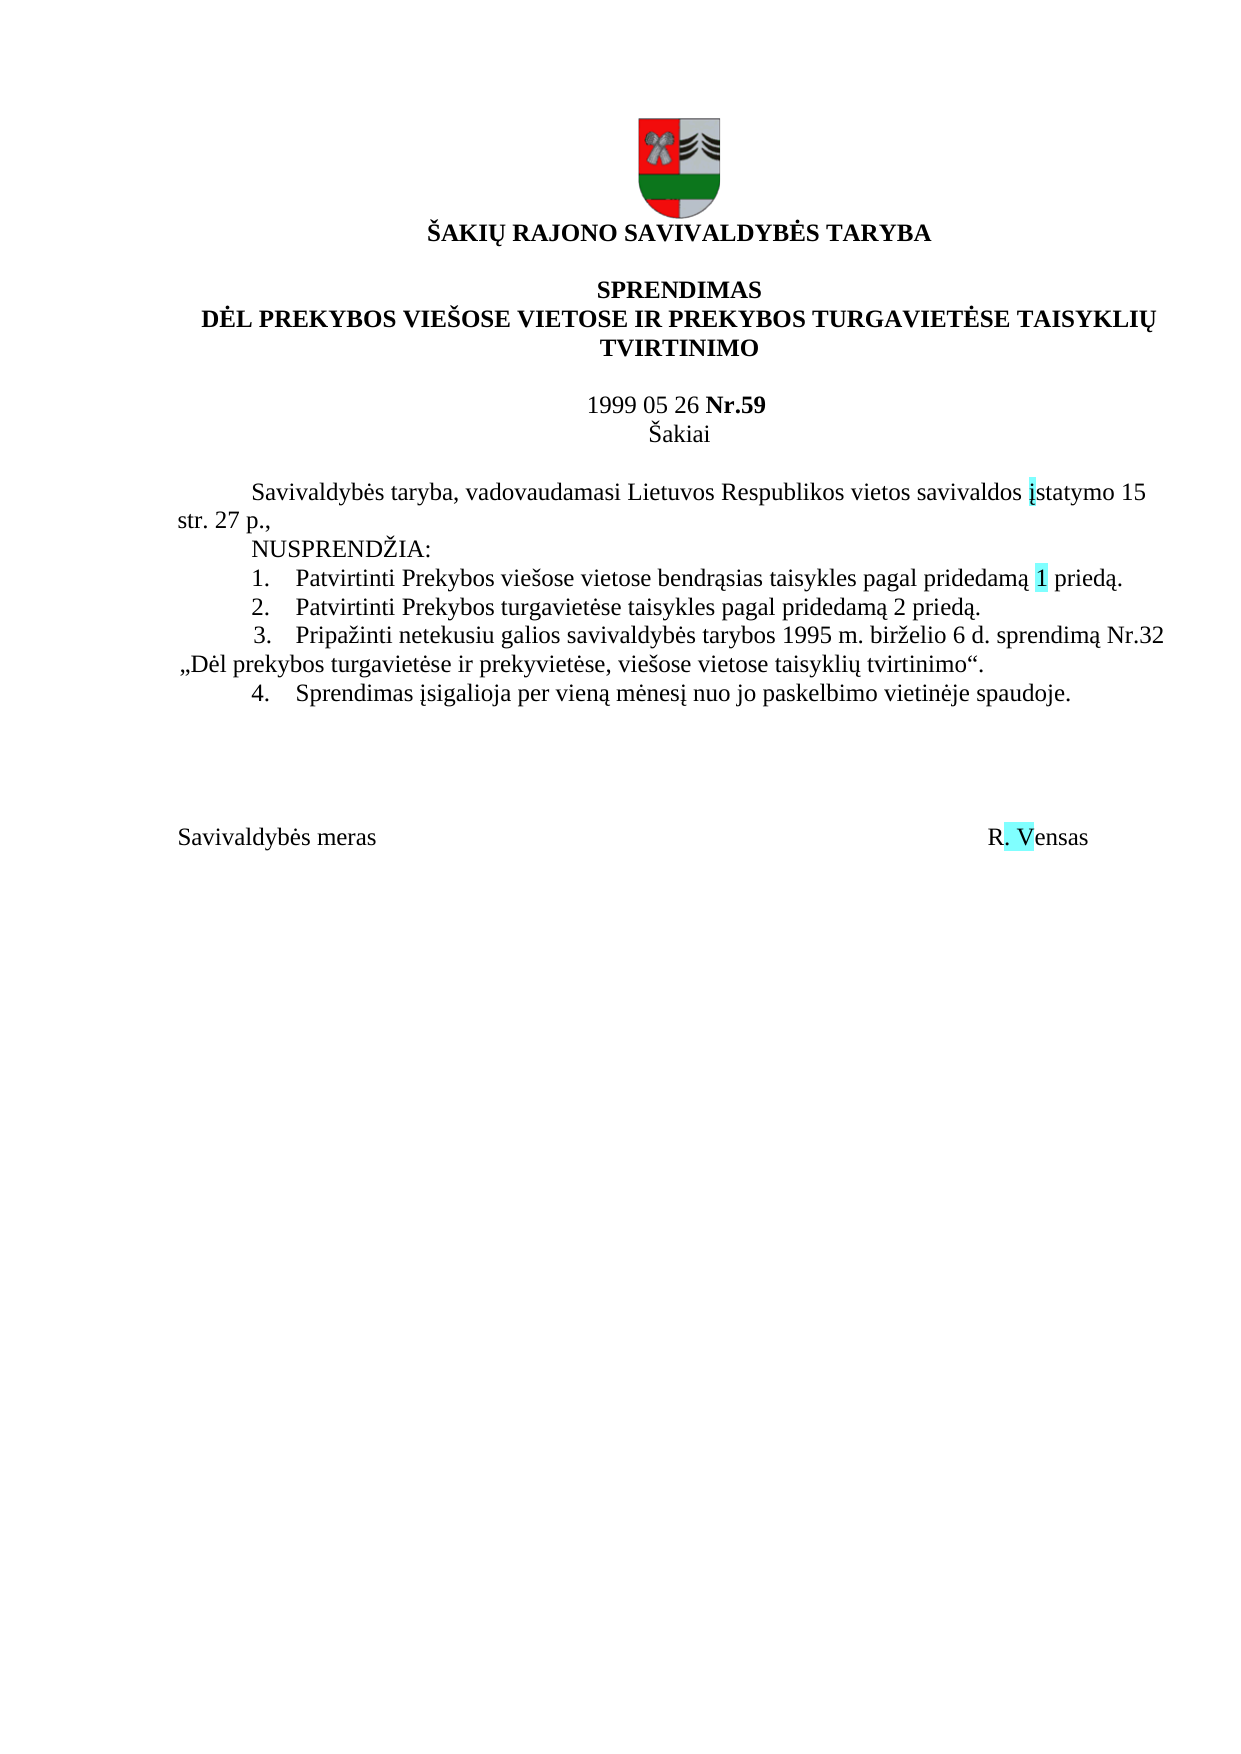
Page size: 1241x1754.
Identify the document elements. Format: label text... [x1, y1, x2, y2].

text SPRENDIMAS [177, 276, 1181, 304]
text 3. Pripažinti netekusiu galios savivaldybės tarybos 1995 m. birželio 6 d. sprendimą Nr.32 „Dėl prekybos turgavietėse ir prekyvietėse, viešose vietose taisyklių tvirtinimo“. [179, 621, 1181, 678]
text Šakiai [177, 419, 1181, 448]
text 1. Patvirtinti Prekybos viešose vietose bendrąsias taisykles pagal pridedamą 1 priedą. [177, 563, 1181, 592]
text Savivaldybės taryba, vadovaudamasi Lietuvos Respublikos vietos savivaldos įstatymo 15 str. 27 p., [177, 477, 1181, 534]
text 4. Sprendimas įsigalioja per vieną mėnesį nuo jo paskelbimo vietinėje spaudoje. [177, 678, 1181, 707]
text DĖL PREKYBOS VIEŠOSE VIETOSE IR PREKYBOS TURGAVIETĖSE TAISYKLIŲ TVIRTINIMO [177, 304, 1181, 362]
text 1999 05 26 Nr.59 [177, 391, 1181, 419]
text Savivaldybės meras R. Vensas [177, 822, 1181, 851]
text ŠAKIŲ RAJONO SAVIVALDYBĖS TARYBA [177, 218, 1181, 247]
text NUSPRENDŽIA: [177, 534, 1181, 563]
text 2. Patvirtinti Prekybos turgavietėse taisykles pagal pridedamą 2 priedą. [177, 592, 1181, 621]
